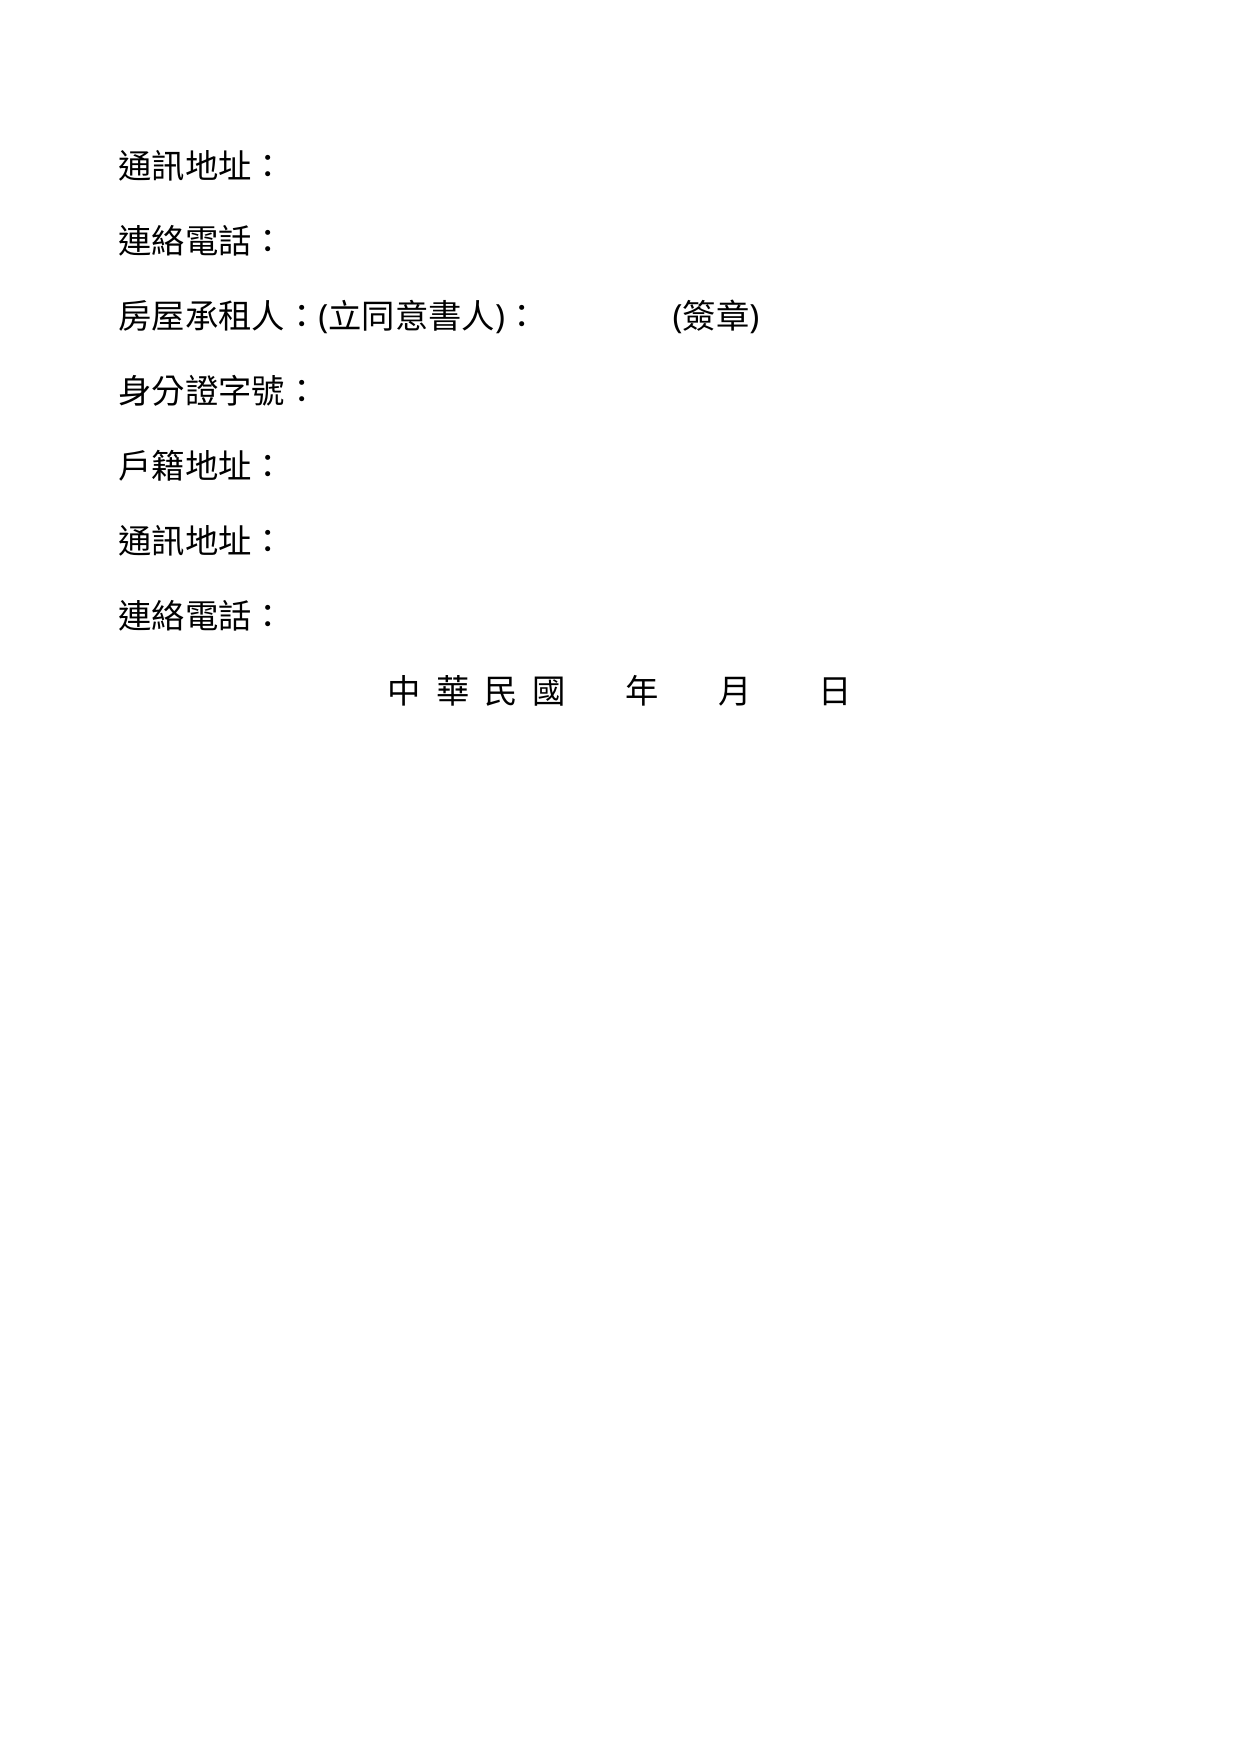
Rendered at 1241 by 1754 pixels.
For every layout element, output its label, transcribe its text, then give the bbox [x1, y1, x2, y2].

text 連絡電話： [118, 577, 1122, 652]
text 戶籍地址： [118, 427, 1122, 502]
text 連絡電話： [118, 202, 1122, 277]
text 房屋承租人：(立同意書人)： (簽章) [118, 277, 1122, 352]
text 通訊地址： [118, 127, 1122, 202]
text 中 華 民 國 年 月 日 [118, 652, 1122, 727]
text 通訊地址： [118, 502, 1122, 577]
text 身分證字號： [118, 352, 1122, 427]
